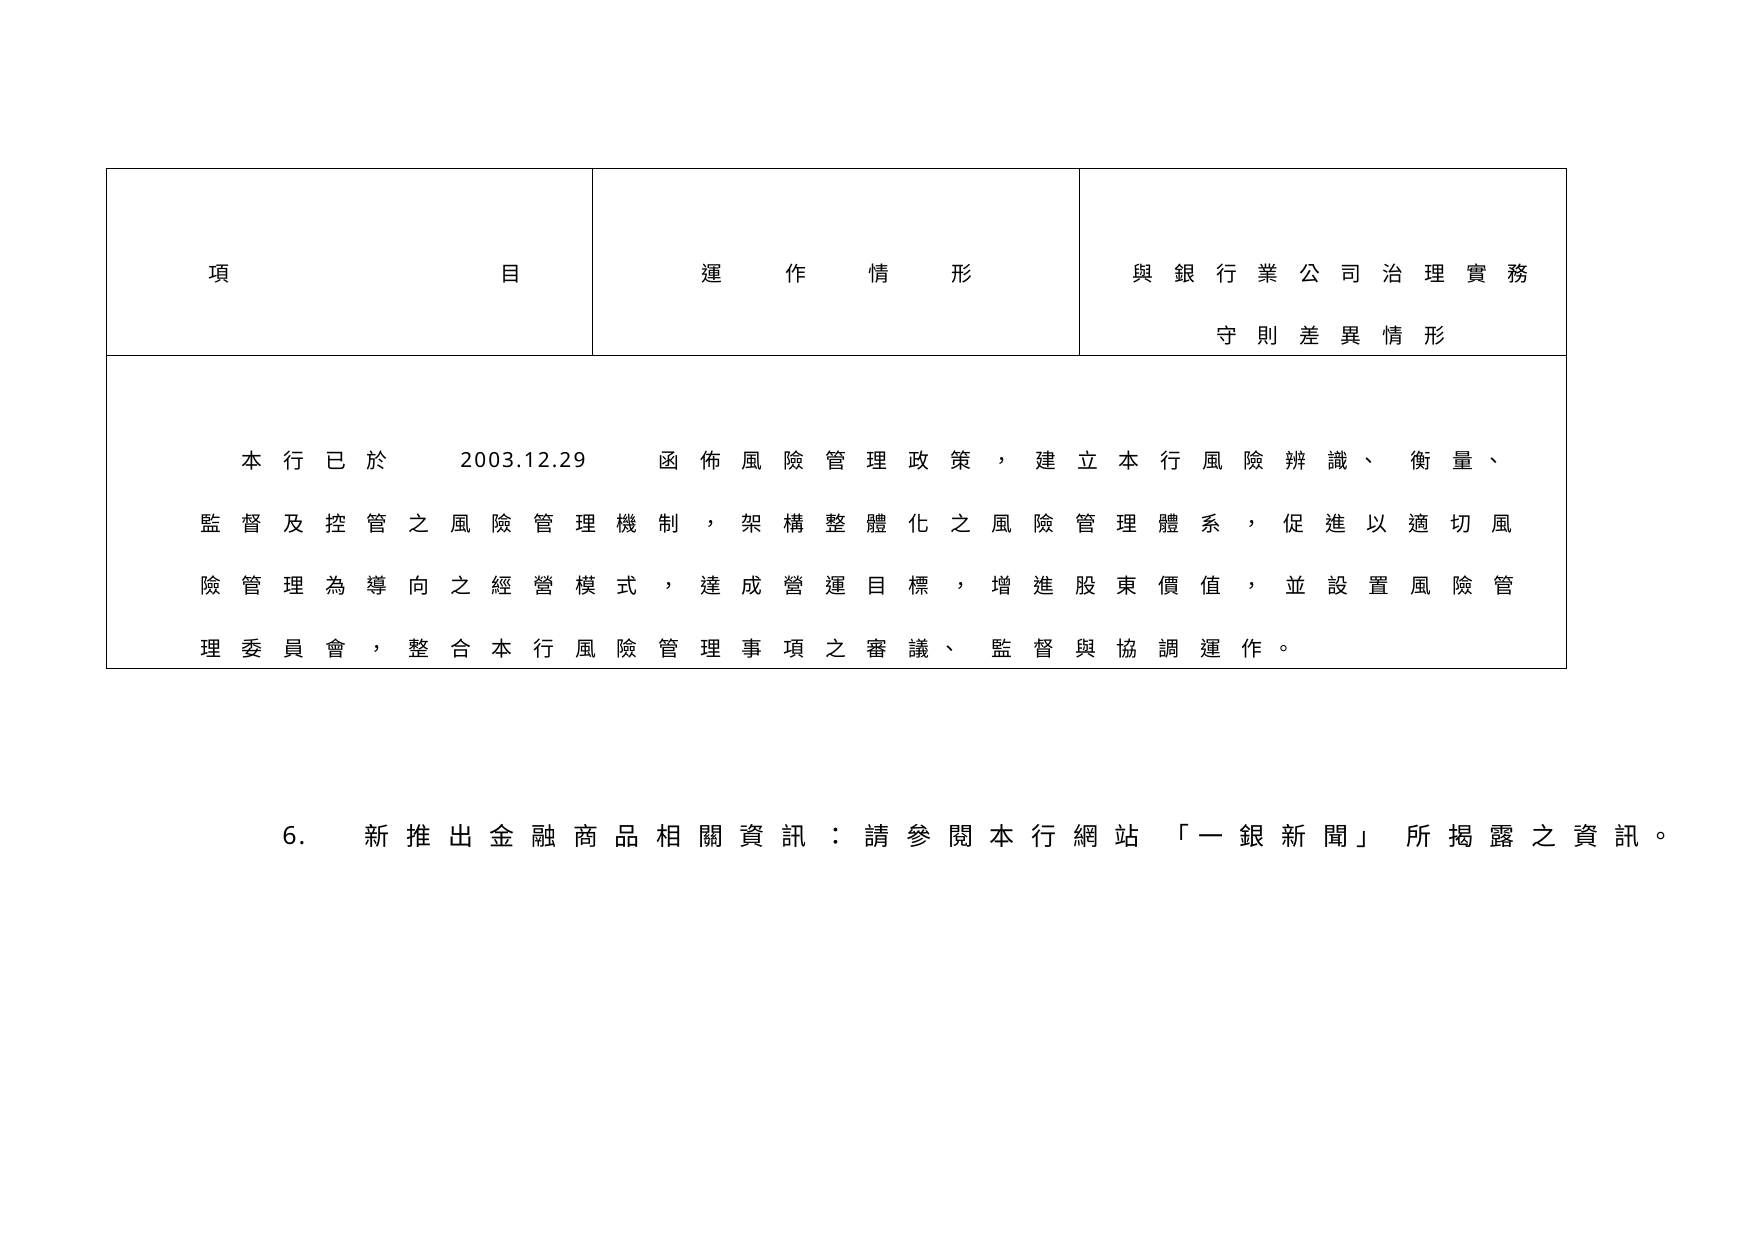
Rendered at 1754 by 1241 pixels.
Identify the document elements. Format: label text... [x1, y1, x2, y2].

text 6.新推出金融商品相關資訊：請參閱本行網站「一銀新聞」所揭露之資訊。 [106, 793, 1648, 855]
table_header 項 目 [107, 169, 592, 355]
table_header 運 作 情 形 [593, 169, 1079, 355]
table_cell 本行已於2003.12.29函佈風險管理政策，建立本行風險辨識、衡量、監督及控管之風險管理機制，架構整體化之風險管理體系，促進以適切風險管理為導向之經營模式，達成營運目標，增進股東價值，並設置風險管理委員會，整合本行風險管理事項之審議、監督與協調運作。 [107, 356, 1566, 668]
table_header 與銀行業公司治理實務守則差異情形 [1080, 169, 1566, 355]
